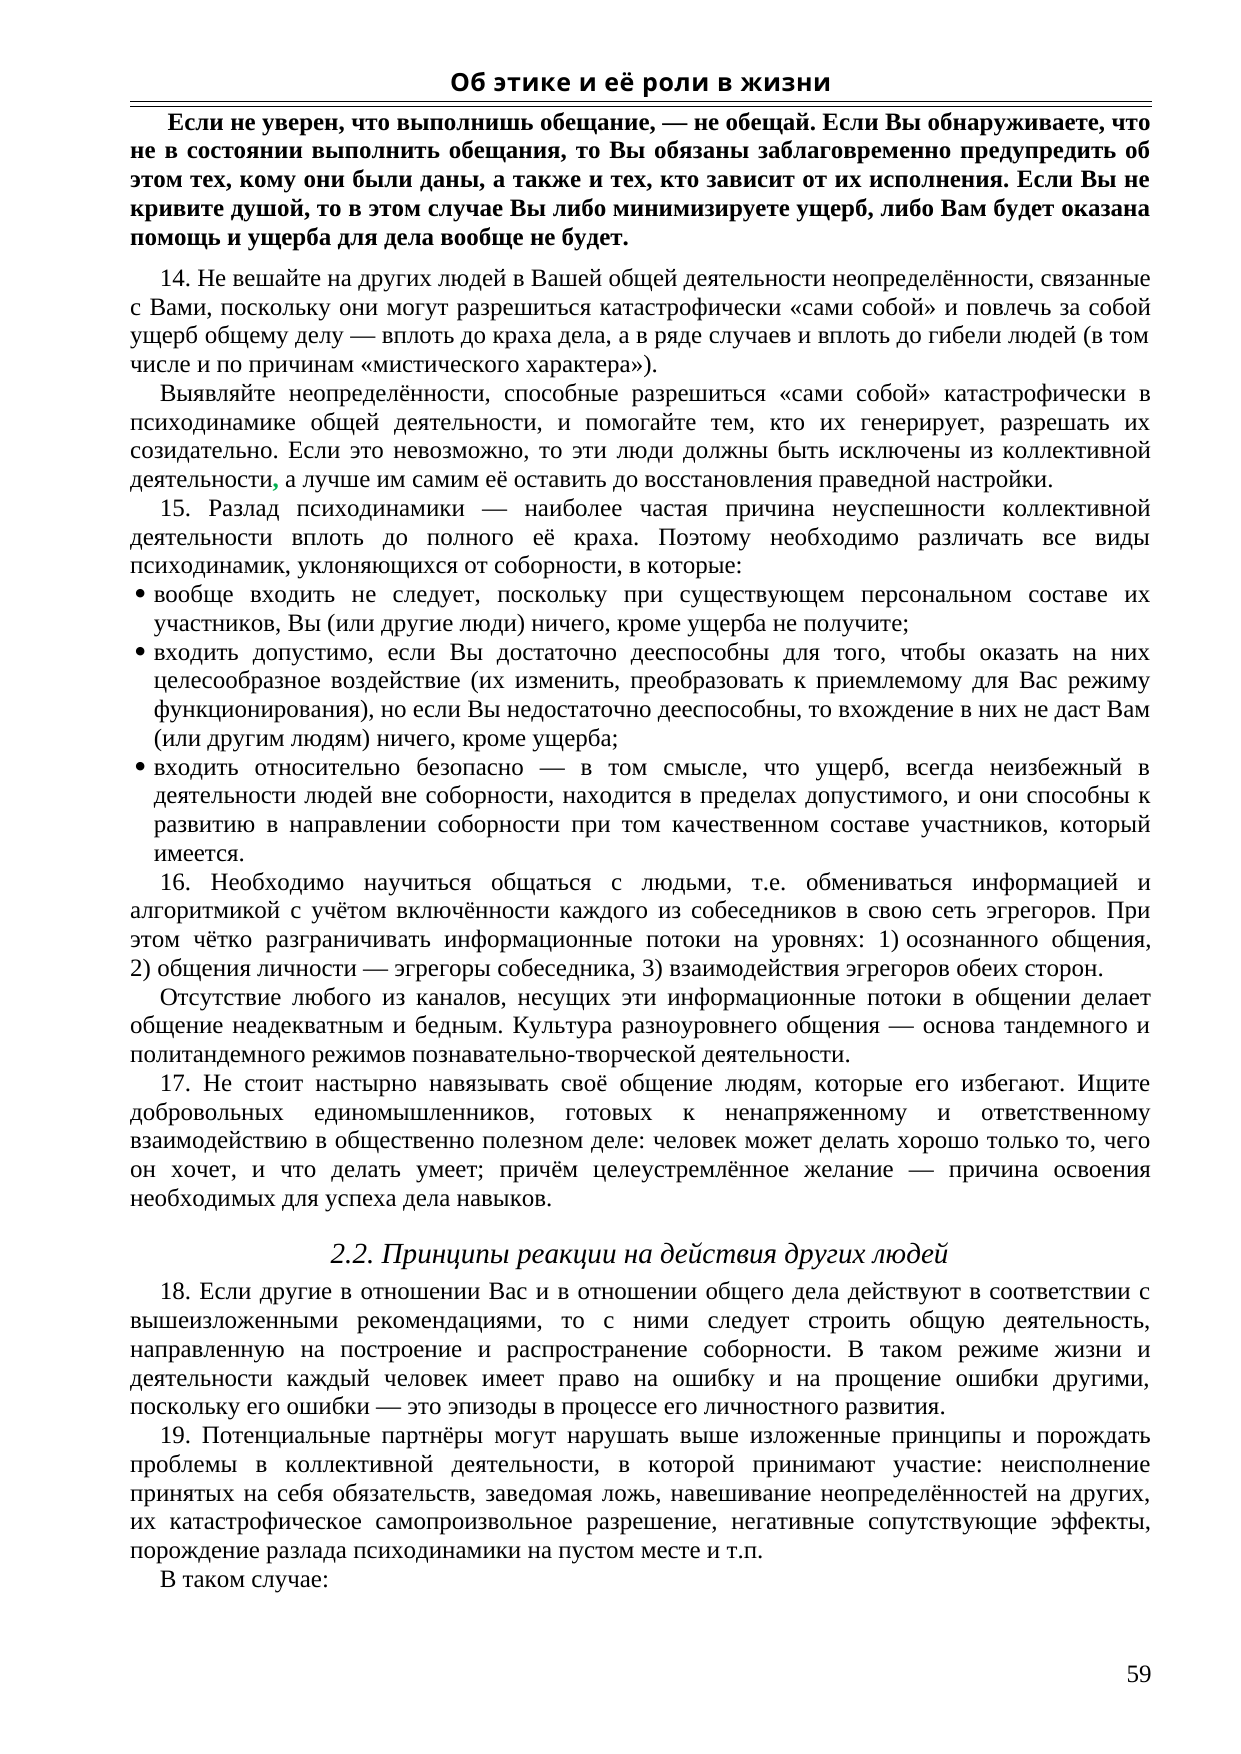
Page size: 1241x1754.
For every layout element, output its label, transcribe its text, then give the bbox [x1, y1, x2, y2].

text Отсутствие любого из каналов, несущих эти информационные потоки в общении делает общение неадекватным и бедным. Культура разноуровнего общения — основа тандемного и политандемного режимов познавательно-творческой деятельности. [130, 982, 1152, 1068]
text 15. Разлад психодинамики — наиболее частая причина неуспешности коллективной деятельности вплоть до полного её краха. Поэтому необходимо различать все виды психодинамик, уклоняющихся от соборности, в которые: [130, 493, 1152, 579]
text Выявляйте неопределённости, способные разрешиться «сами собой» катастрофически в психодинамике общей деятельности, и помогайте тем, кто их генерирует, разрешать их созидательно. Если это невозможно, то эти люди должны быть исключены из коллективной деятельности, а лучше им самим её оставить до восстановления праведной настройки. [130, 378, 1152, 493]
subtitle 2.2. Принципы реакции на действия других людей [130, 1237, 1152, 1270]
list вообще входить не следует, поскольку при существующем персональном составе их участников, Вы (или другие люди) ничего, кроме ущерба не получите; [136, 579, 1152, 637]
text В таком случае: [130, 1564, 1152, 1593]
list входить относительно безопасно — в том смысле, что ущерб, всегда неизбежный в деятельности людей вне соборности, находится в пределах допустимого, и они способны к развитию в направлении соборности при том качественном составе участников, который имеется. [136, 752, 1152, 867]
text 17. Не стоит настырно навязывать своё общение людям, которые его избегают. Ищите добровольных единомышленников, готовых к ненапряженному и ответственному взаимодействию в общественно полезном деле: человек может делать хорошо только то, чего он хочет, и что делать умеет; причём целеустремлённое желание — причина освоения необходимых для успеха дела навыков. [130, 1068, 1152, 1212]
text 14. Не вешайте на других людей в Вашей общей деятельности неопределённости, связанные с Вами, поскольку они могут разрешиться катастрофически «сами собой» и повлечь за собой ущерб общему делу — вплоть до краха дела, а в ряде случаев и вплоть до гибели людей (в том числе и по причинам «мистического характера»). [130, 263, 1152, 378]
text 19. Потенциальные партнёры могут нарушать выше изложенные принципы и порождать проблемы в коллективной деятельности, в которой принимают участие: неисполнение принятых на себя обязательств, заведомая ложь, навешивание неопределённостей на других, их катастрофическое самопроизвольное разрешение, негативные сопутствующие эффекты, порождение разлада психодинамики на пустом месте и т.п. [130, 1420, 1152, 1564]
list входить допустимо, если Вы достаточно дееспособны для того, чтобы оказать на них целесообразное воздействие (их изменить, преобразовать к приемлемому для Вас режиму функционирования), но если Вы недостаточно дееспособны, то вхождение в них не даст Вам (или другим людям) ничего, кроме ущерба; [136, 637, 1152, 752]
text Если не уверен, что выполнишь обещание, — не обещай. Если Вы обнаруживаете, что не в состоянии выполнить обещания, то Вы обязаны заблаговременно предупредить об этом тех, кому они были даны, а также и тех, кто зависит от их исполнения. Если Вы не кривите душой, то в этом случае Вы либо минимизируете ущерб, либо Вам будет оказана помощь и ущерба для дела вообще не будет. [130, 107, 1152, 250]
text 16. Необходимо научиться общаться с людьми, т.е. обмениваться информацией и алгоритмикой с учётом включённости каждого из собеседников в свою сеть эгрегоров. При этом чётко разграничивать информационные потоки на уровнях: 1) осознанного общения, 2) общения личности — эгрегоры собеседника, 3) взаимодействия эгрегоров обеих сторон. [130, 867, 1152, 982]
text 18. Если другие в отношении Вас и в отношении общего дела действуют в соответствии с вышеизложенными рекомендациями, то с ними следует строить общую деятельность, направленную на построение и распространение соборности. В таком режиме жизни и деятельности каждый человек имеет право на ошибку и на прощение ошибки другими, поскольку его ошибки — это эпизоды в процессе его личностного развития. [130, 1276, 1152, 1420]
